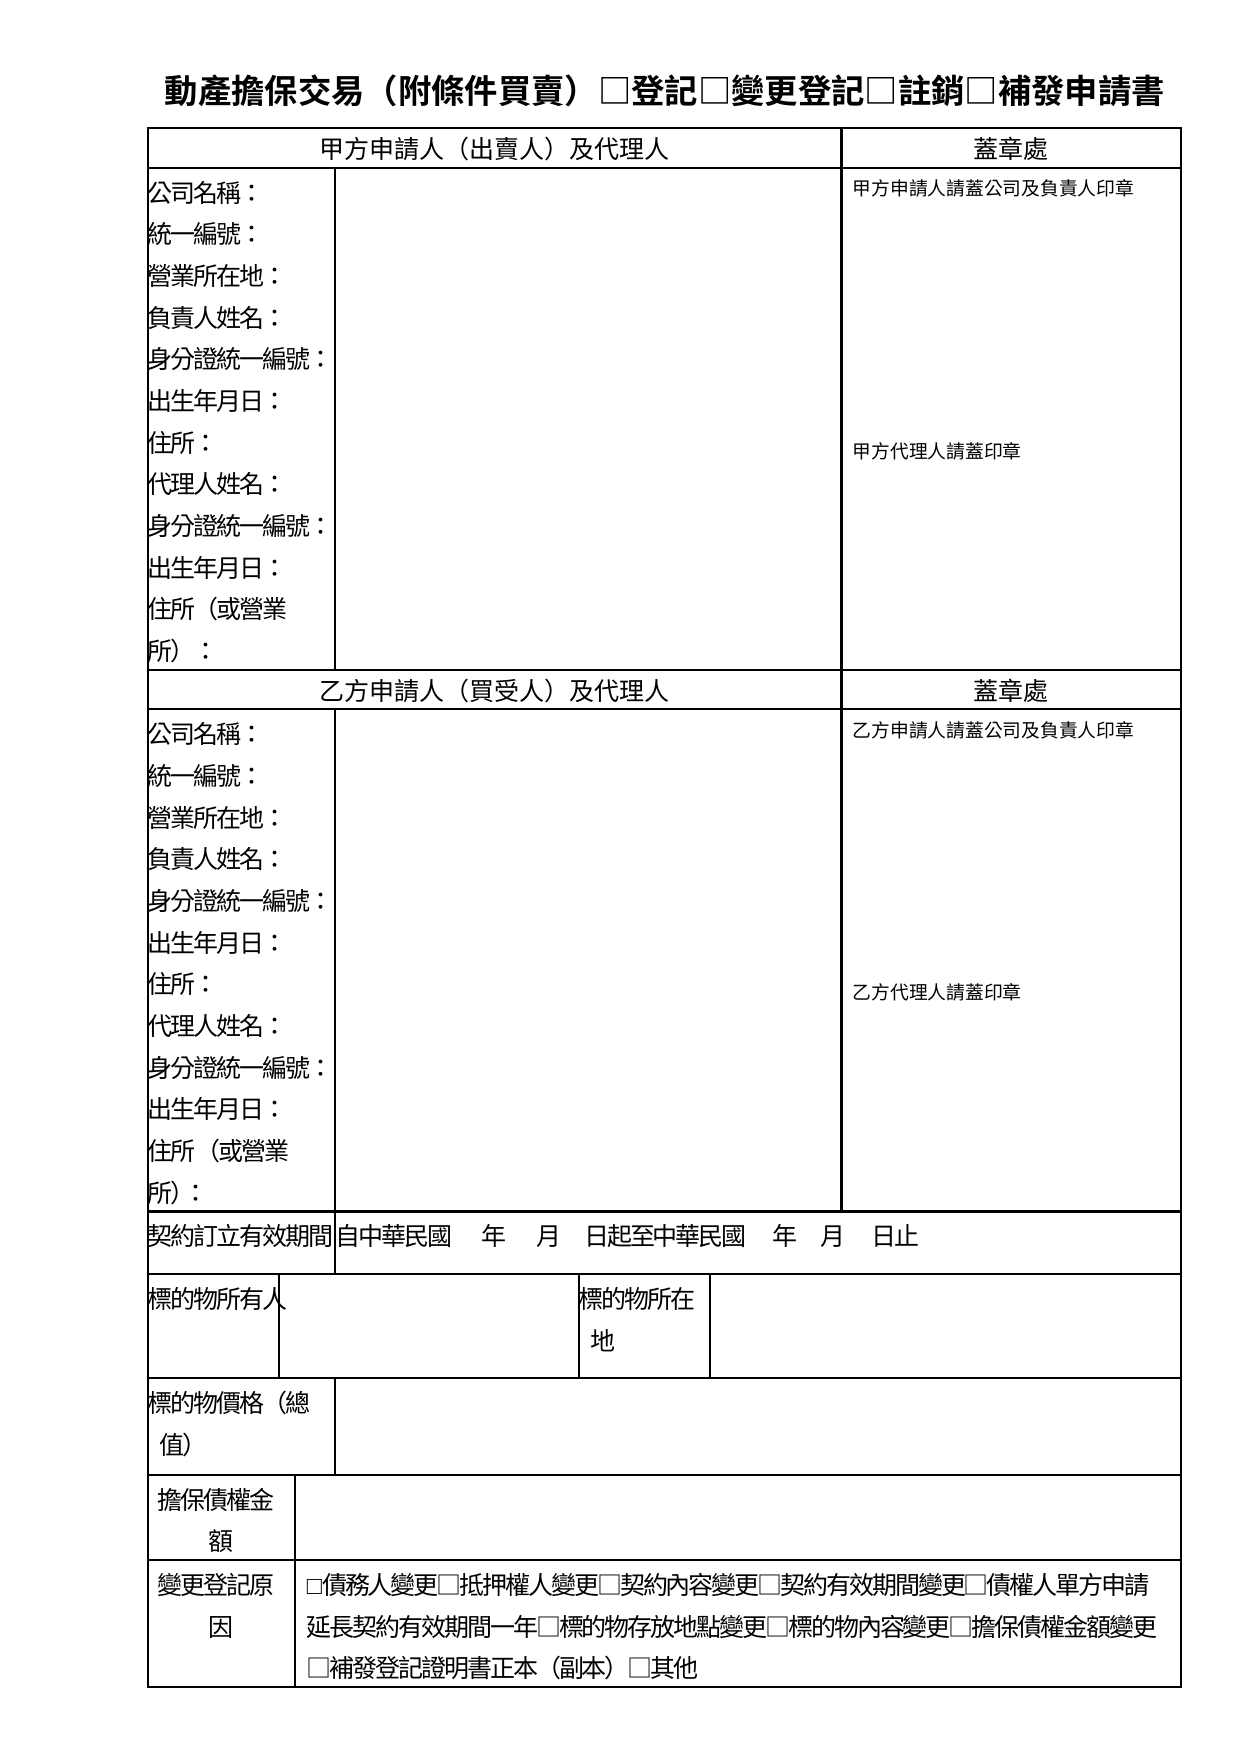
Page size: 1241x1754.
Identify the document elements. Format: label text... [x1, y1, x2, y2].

table_cell 蓋章處 [843, 671, 1180, 708]
table_cell 契約訂立有效期間 [149, 1213, 334, 1273]
table_cell 甲方申請人請蓋公司及負責人印章 甲方代理人請蓋印章 [843, 169, 1180, 669]
table_cell [336, 710, 840, 1210]
table_cell 標的物所在地 [580, 1275, 709, 1377]
table_cell [296, 1476, 1180, 1559]
table_cell 變更登記原因 [149, 1561, 294, 1686]
table_cell [336, 169, 840, 669]
table_header 甲方申請人（出賣人）及代理人 [149, 129, 840, 167]
table_cell 自中華民國 年 月 日起至中華民國 年 月 日止 [336, 1213, 1180, 1273]
text 動產擔保交易（附條件買賣）□登記□變更登記□註銷□補發申請書 [148, 52, 1181, 127]
table_cell 擔保債權金額 [149, 1476, 294, 1559]
table_cell [336, 1379, 1180, 1474]
table_cell 標的物所有人 [149, 1275, 278, 1377]
table_cell 乙方申請人請蓋公司及負責人印章 乙方代理人請蓋印章 [843, 710, 1180, 1210]
table_cell 乙方申請人（買受人）及代理人 [149, 671, 840, 708]
table_cell 標的物價格（總值） [149, 1379, 334, 1474]
table_cell [711, 1275, 1180, 1377]
table_cell [280, 1275, 578, 1377]
table_header 蓋章處 [843, 129, 1180, 167]
table_cell □債務人變更□抵押權人變更□契約內容變更□契約有效期間變更□債權人單方申請延長契約有效期間一年□標的物存放地點變更□標的物內容變更□擔保債權金額變更□補發登記證明書正本（副本）□其他 [296, 1561, 1180, 1686]
table_cell 公司名稱： 統一編號： 營業所在地： 負責人姓名： 身分證統一編號： 出生年月日： 住所： 代理人姓名： 身分證統一編號： 出生年月日： 住所（或營業所）： [149, 169, 334, 669]
table_cell 公司名稱： 統一編號： 營業所在地： 負責人姓名： 身分證統一編號： 出生年月日： 住所： 代理人姓名： 身分證統一編號： 出生年月日： 住所（或營業所）： [149, 710, 334, 1210]
